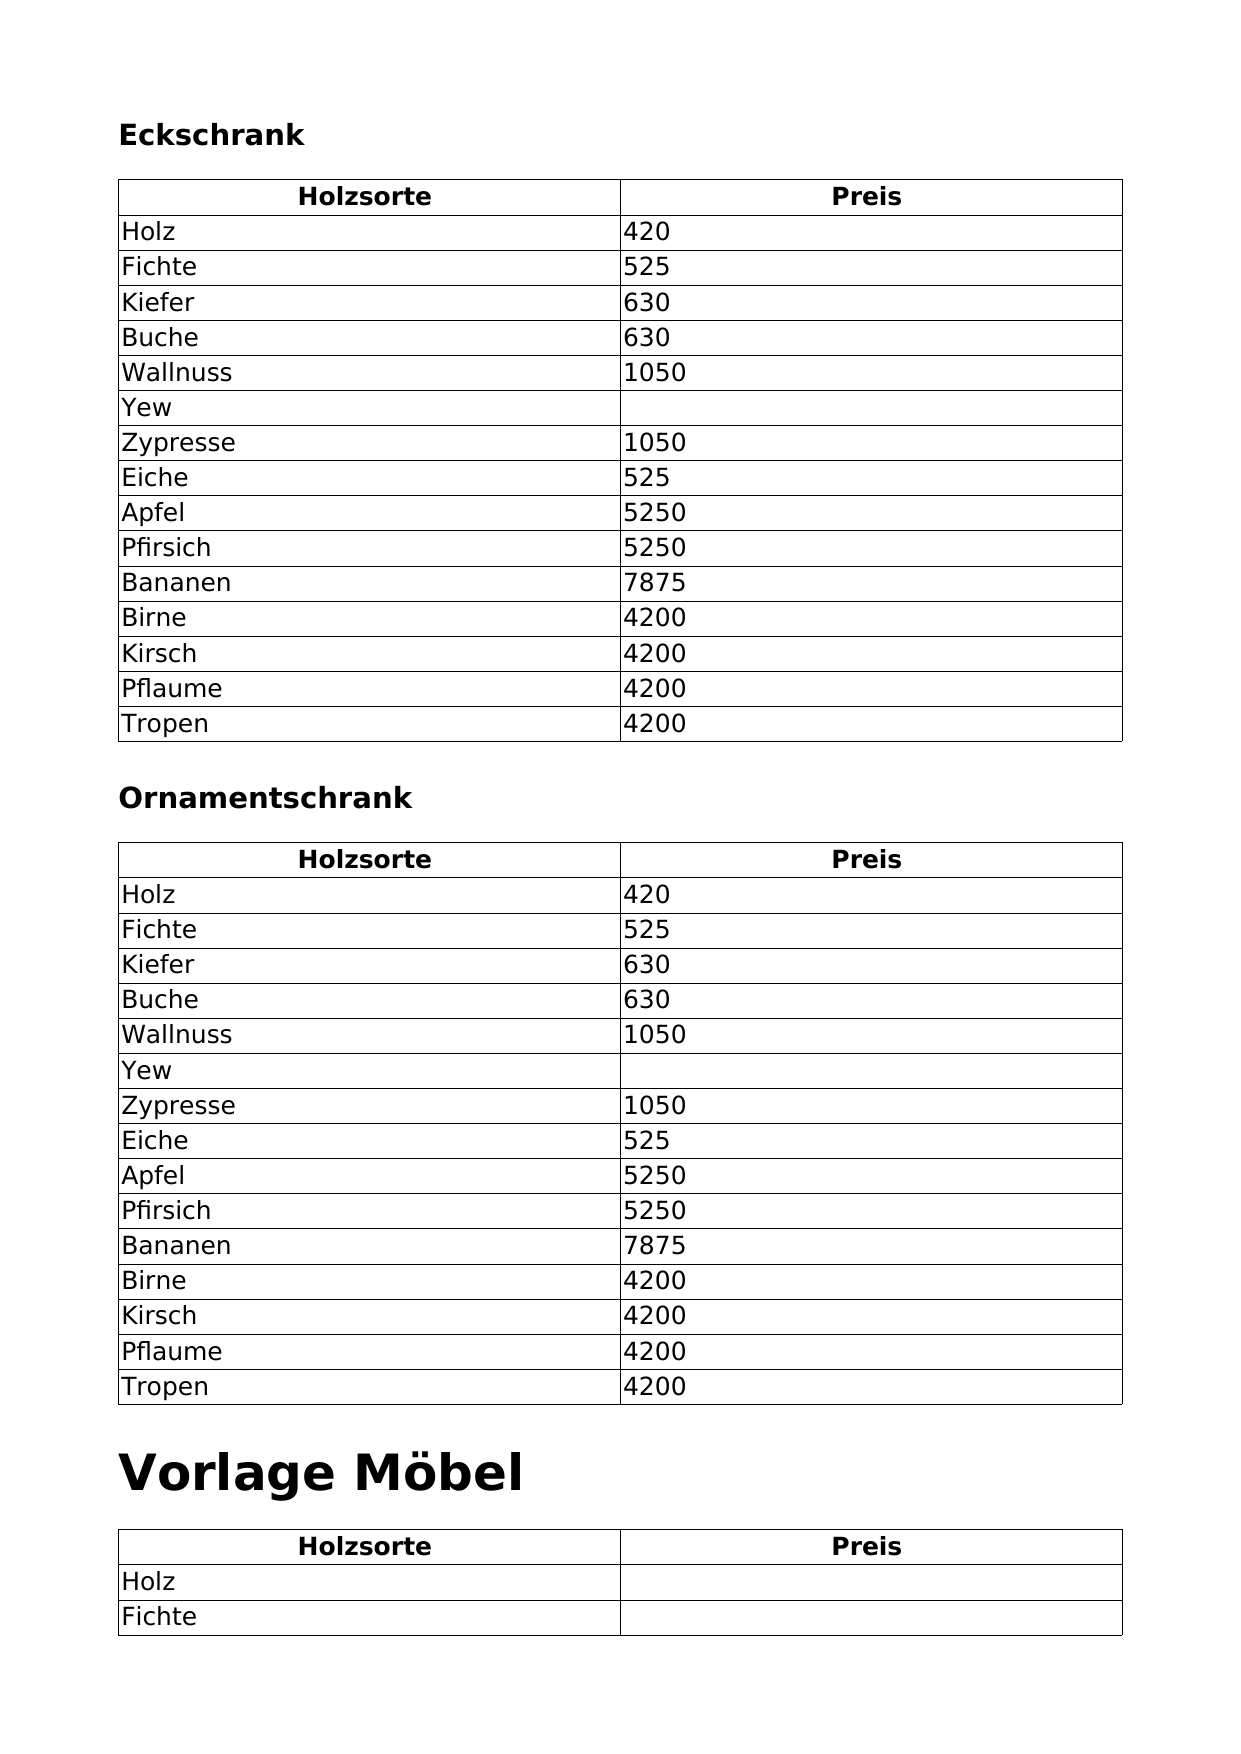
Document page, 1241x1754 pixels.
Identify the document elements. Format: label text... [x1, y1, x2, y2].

table_cell [621, 1565, 1122, 1599]
table_cell 4200 [621, 672, 1122, 706]
table_cell Apfel [119, 496, 620, 530]
table_cell Birne [119, 602, 620, 636]
table_cell Pfirsich [119, 531, 620, 566]
table_cell 525 [621, 251, 1122, 285]
table_cell Holz [119, 878, 620, 912]
table_cell Pflaume [119, 1335, 620, 1369]
table_cell 4200 [621, 1370, 1122, 1404]
table_cell Wallnuss [119, 356, 620, 390]
table_cell Birne [119, 1265, 620, 1298]
table_cell Holz [119, 1565, 620, 1599]
table_cell Apfel [119, 1159, 620, 1193]
table_cell 4200 [621, 1300, 1122, 1334]
table_cell 7875 [621, 567, 1122, 601]
table_cell 420 [621, 216, 1122, 249]
table_cell 5250 [621, 531, 1122, 566]
table_header Preis [621, 1530, 1122, 1564]
table_cell Bananen [119, 567, 620, 601]
table_cell Fichte [119, 251, 620, 285]
table_cell 5250 [621, 496, 1122, 530]
table_cell Wallnuss [119, 1019, 620, 1053]
table_cell 630 [621, 949, 1122, 983]
table_cell Kirsch [119, 1300, 620, 1334]
table_header Holzsorte [119, 843, 620, 877]
table_cell 630 [621, 321, 1122, 355]
table_cell 630 [621, 984, 1122, 1018]
table_cell [621, 1601, 1122, 1634]
table_cell 4200 [621, 707, 1122, 741]
table_cell Kiefer [119, 286, 620, 320]
table_cell Kirsch [119, 637, 620, 671]
table_cell 4200 [621, 1265, 1122, 1298]
table_cell 4200 [621, 637, 1122, 671]
table_cell [621, 1054, 1122, 1088]
table_cell Eiche [119, 461, 620, 495]
subtitle Vorlage Möbel [118, 1444, 1122, 1502]
table_header Preis [621, 180, 1122, 214]
table_header Holzsorte [119, 180, 620, 214]
table_cell Yew [119, 391, 620, 425]
table_cell 525 [621, 461, 1122, 495]
table_header Holzsorte [119, 1530, 620, 1564]
table_cell 5250 [621, 1194, 1122, 1228]
table_cell Bananen [119, 1229, 620, 1263]
table_cell 630 [621, 286, 1122, 320]
table_cell Fichte [119, 914, 620, 947]
table_cell Zypresse [119, 426, 620, 460]
table_cell 7875 [621, 1229, 1122, 1263]
table_cell Holz [119, 216, 620, 249]
table_cell 1050 [621, 1019, 1122, 1053]
table_cell Tropen [119, 707, 620, 741]
subtitle Eckschrank [118, 118, 1122, 152]
table_cell 525 [621, 914, 1122, 947]
table_cell 525 [621, 1124, 1122, 1158]
table_cell 1050 [621, 426, 1122, 460]
table_header Preis [621, 843, 1122, 877]
table_cell Eiche [119, 1124, 620, 1158]
table_cell 1050 [621, 1089, 1122, 1123]
table_cell Buche [119, 984, 620, 1018]
table_cell Buche [119, 321, 620, 355]
table_cell Pfirsich [119, 1194, 620, 1228]
table_cell 4200 [621, 602, 1122, 636]
table_cell Kiefer [119, 949, 620, 983]
table_cell 4200 [621, 1335, 1122, 1369]
table_cell 5250 [621, 1159, 1122, 1193]
table_cell Pflaume [119, 672, 620, 706]
table_cell Fichte [119, 1601, 620, 1634]
table_cell [621, 391, 1122, 425]
table_cell Zypresse [119, 1089, 620, 1123]
table_cell 420 [621, 878, 1122, 912]
table_cell Yew [119, 1054, 620, 1088]
table_cell 1050 [621, 356, 1122, 390]
subtitle Ornamentschrank [118, 781, 1122, 815]
table_cell Tropen [119, 1370, 620, 1404]
